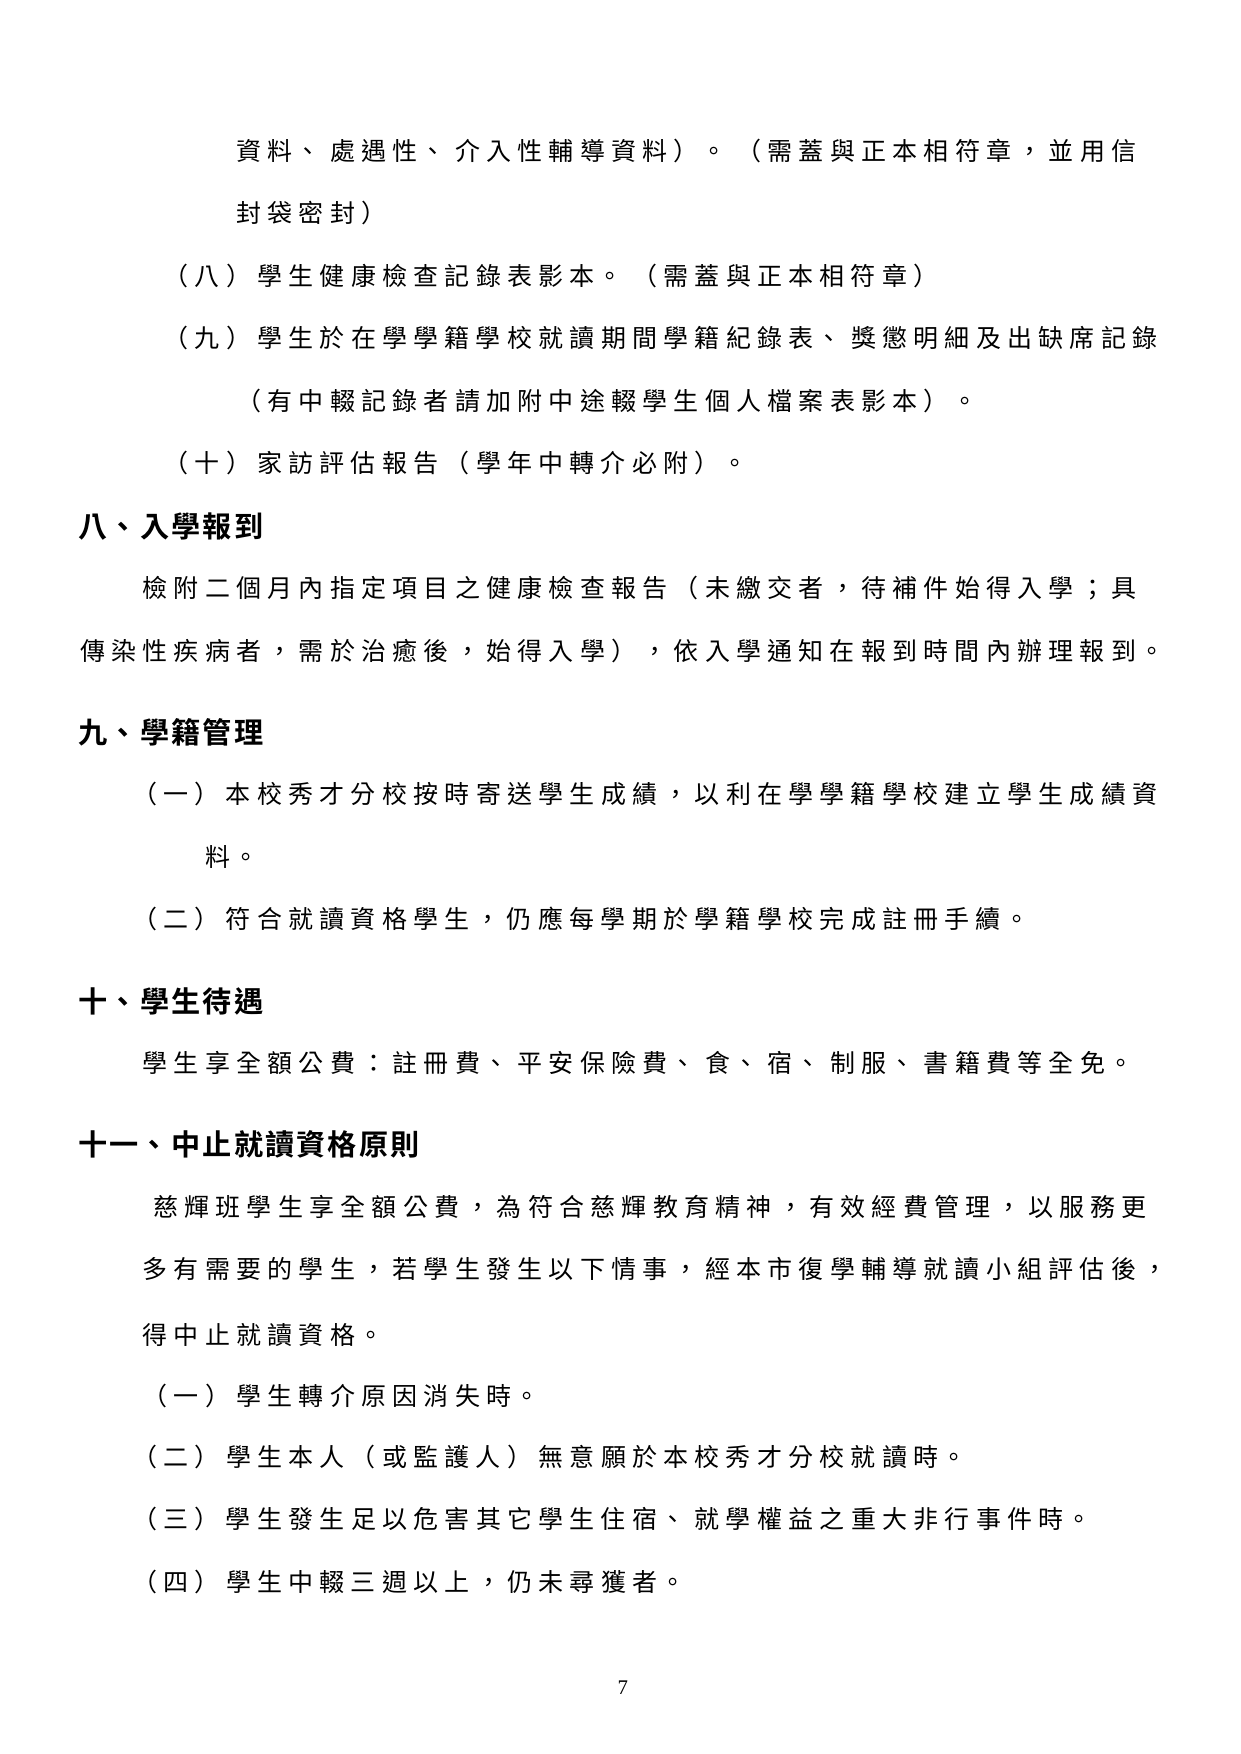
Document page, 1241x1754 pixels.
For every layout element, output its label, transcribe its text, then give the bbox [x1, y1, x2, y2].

text （八）學生健康檢查記錄表影本。（需蓋與正本相符章） [152, 233, 1164, 295]
text （二）學生本人（或監護人）無意願於本校秀才分校就讀時。 [127, 1414, 1164, 1476]
text （四）學生中輟三週以上，仍未尋獲者。 [127, 1539, 1164, 1601]
text 學生享全額公費：註冊費、平安保險費、食、宿、制服、書籍費等全免。 [77, 1020, 1164, 1083]
text 十、學生待遇 [77, 958, 1164, 1020]
text 資料、處遇性、介入性輔導資料）。（需蓋與正本相符章，並用信封袋密封） [152, 108, 1164, 233]
text 十一、中止就讀資格原則 [77, 1101, 1164, 1164]
text 檢附二個月內指定項目之健康檢查報告（未繳交者，待補件始得入學；具傳染性疾病者，需於治癒後，始得入學），依入學通知在報到時間內辦理報到。 [77, 545, 1164, 670]
text 九、學籍管理 [77, 689, 1164, 751]
text 八、入學報到 [77, 483, 1164, 545]
text （十）家訪評估報告（學年中轉介必附）。 [152, 420, 1164, 483]
text （一）本校秀才分校按時寄送學生成績，以利在學學籍學校建立學生成績資料。 [127, 751, 1164, 876]
text （三）學生發生足以危害其它學生住宿、就學權益之重大非行事件時。 [77, 1476, 1164, 1539]
text 慈輝班學生享全額公費，為符合慈輝教育精神，有效經費管理，以服務更多有需要的學生，若學生發生以下情事，經本市復學輔導就讀小組評估後，得中止就讀資格。 [77, 1164, 1164, 1351]
text （一）學生轉介原因消失時。 [77, 1351, 1164, 1414]
text （九）學生於在學學籍學校就讀期間學籍紀錄表、獎懲明細及出缺席記錄（有中輟記錄者請加附中途輟學生個人檔案表影本）。 [152, 295, 1164, 420]
text （二）符合就讀資格學生，仍應每學期於學籍學校完成註冊手續。 [127, 876, 1164, 939]
